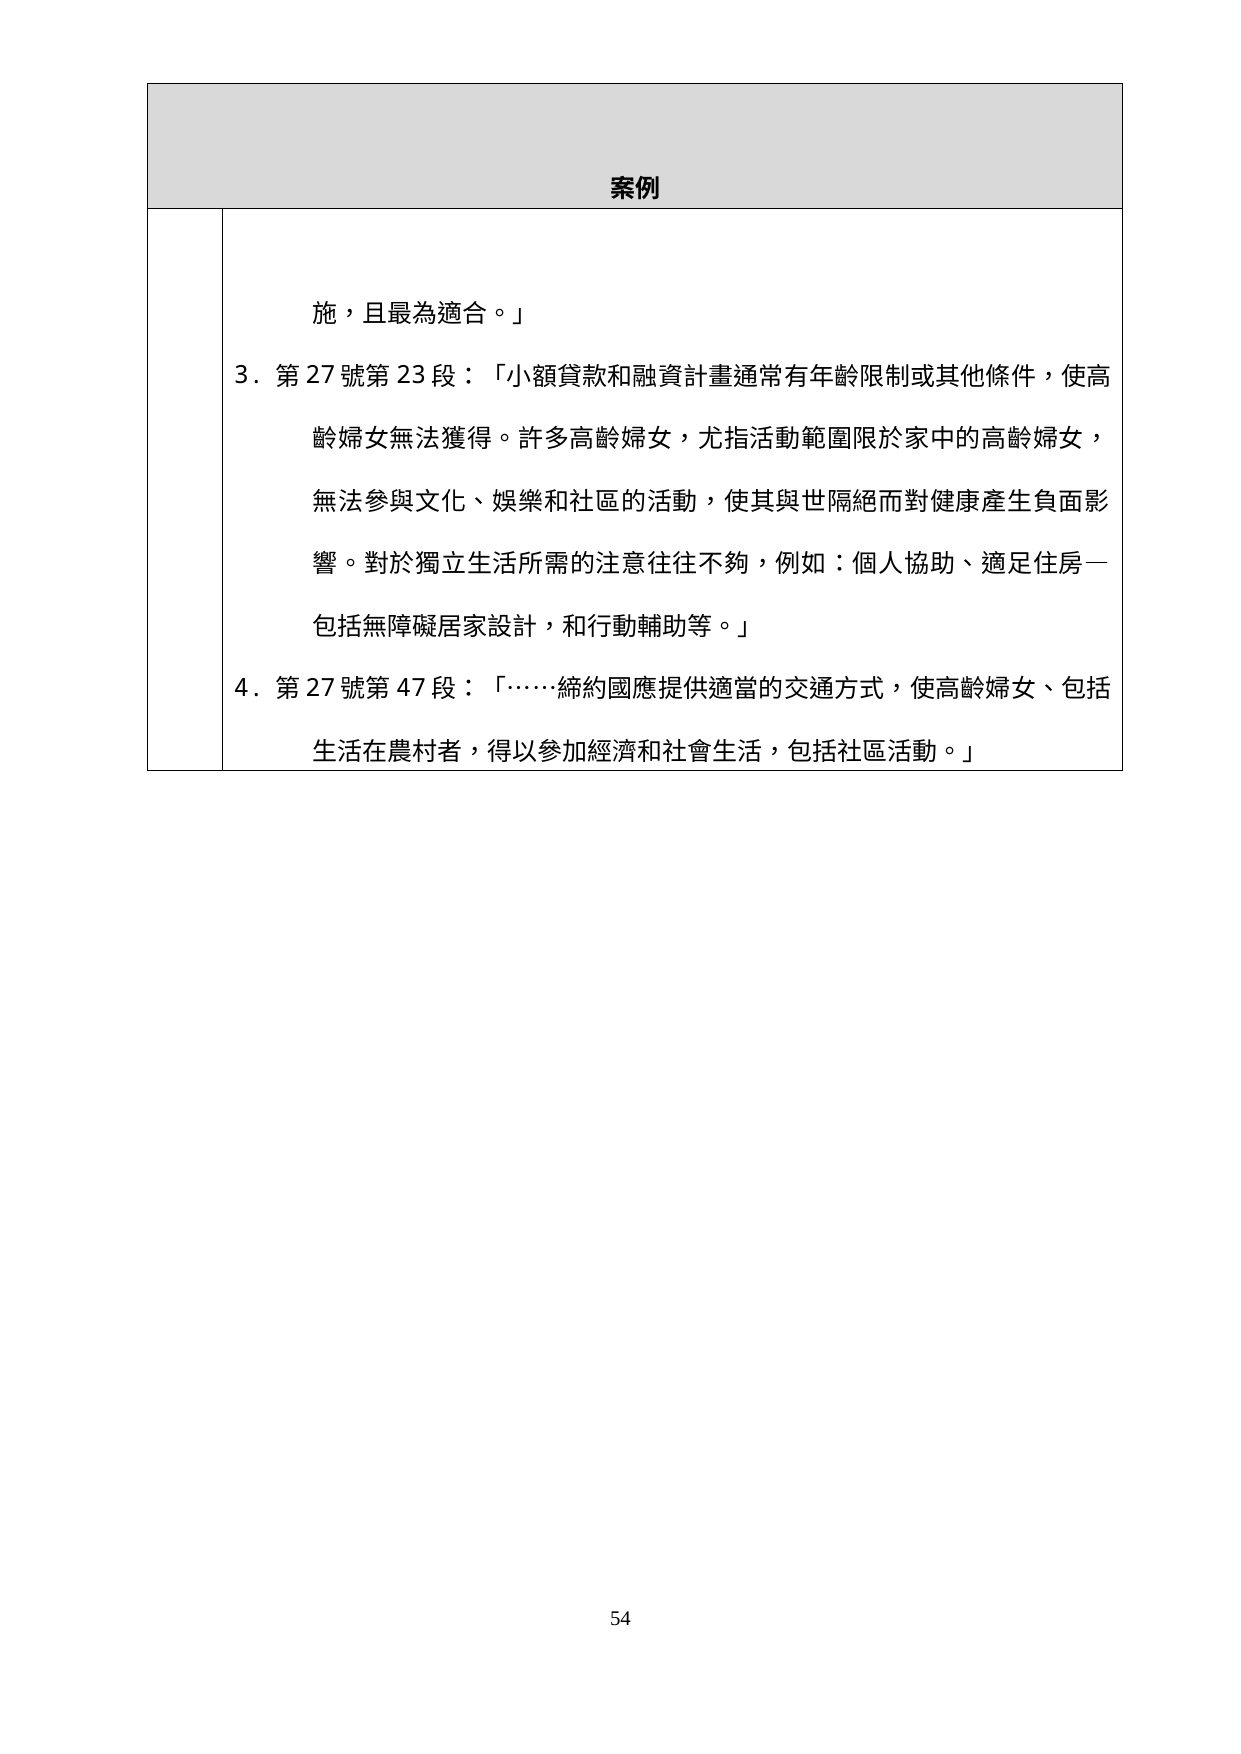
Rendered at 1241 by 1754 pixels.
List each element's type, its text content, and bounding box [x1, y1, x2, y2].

table_cell CEDAW條文：https://gec.ey.gov.tw/Page/39DDB34C666FE816/8965cdb1-b031-4a80-862a-d740887bc05c 第13條：「締約各國應採取一切適當措施以消除在經濟和社會生活的其他方面對婦女的歧視，保證她們在男女平等的基礎上有相同權利，特別是：（a）領取家屬津貼的權利；（b）銀行貸款、抵押和其他形式的金融信貸的權利；（c）參與娛樂生活、運動和文化生活各個方面的權利。」 第2條：「締約各國譴責對婦女一切形式的歧視，協議立即用一切適當辦法，推行消除對婦女歧視的政策。為此目的，承擔：……（d）不採取任何歧視婦女的行為或做法，並保證政府當局和公共機構的行動都不違背這項義務；（e）採取一切適當措施，消除任何個人、組織或企業對婦女的歧視；（f）採取一切適當措施，包括制定法律，以修改或廢除構成對婦女歧視的現行法律、規章、習俗和慣例；……」 第3條：「締約各國應承擔在所有領域，特別是在政治、社會、經濟、文化領域，採取一切適當措施，包括制定法律，保證婦女得到充分發展和進步，以確保婦女在與男子平等的基礎上，行使和享有人權和基本自由。」 一般性建議：https://gec.ey.gov.tw/Page/D704A5B282D840C7/b99bc3b0-800b-4cc5-b3c9-d9b6516bb3ee 第25號第38段：「請締約國注意，應採取暫行特別措施加速改變、消除歧視婦女或對婦女不利的文化、刻板態度和行為。在信貸和貸款、運動、文化和娛樂，以及法律宣導也應採取暫行特別措施。如有必要，應針對受到多重歧視的婦女，包括鄉村婦女，採取此類措施。」 第25號第39段：「雖然不可能對《公約》所有條款適用暫行特別措施，但委員會建議當涉及加速達成平等參與的機會，以及加速權力和資源的再分配時，考慮採取暫行特別措施；同時也顯示特定情況下需要該等措施，且最為適合。」 第27號第23段：「小額貸款和融資計畫通常有年齡限制或其他條件，使高齡婦女無法獲得。許多高齡婦女，尤指活動範圍限於家中的高齡婦女，無法參與文化、娛樂和社區的活動，使其與世隔絕而對健康產生負面影響。對於獨立生活所需的注意往往不夠，例如：個人協助、適足住房―包括無障礙居家設計，和行動輔助等。」 第27號第47段：「……締約國應提供適當的交通方式，使高齡婦女、包括生活在農村者，得以參加經濟和社會生活，包括社區活動。」 [223, 209, 1122, 770]
table_header 案例 [148, 84, 1122, 208]
table_cell [148, 209, 222, 770]
